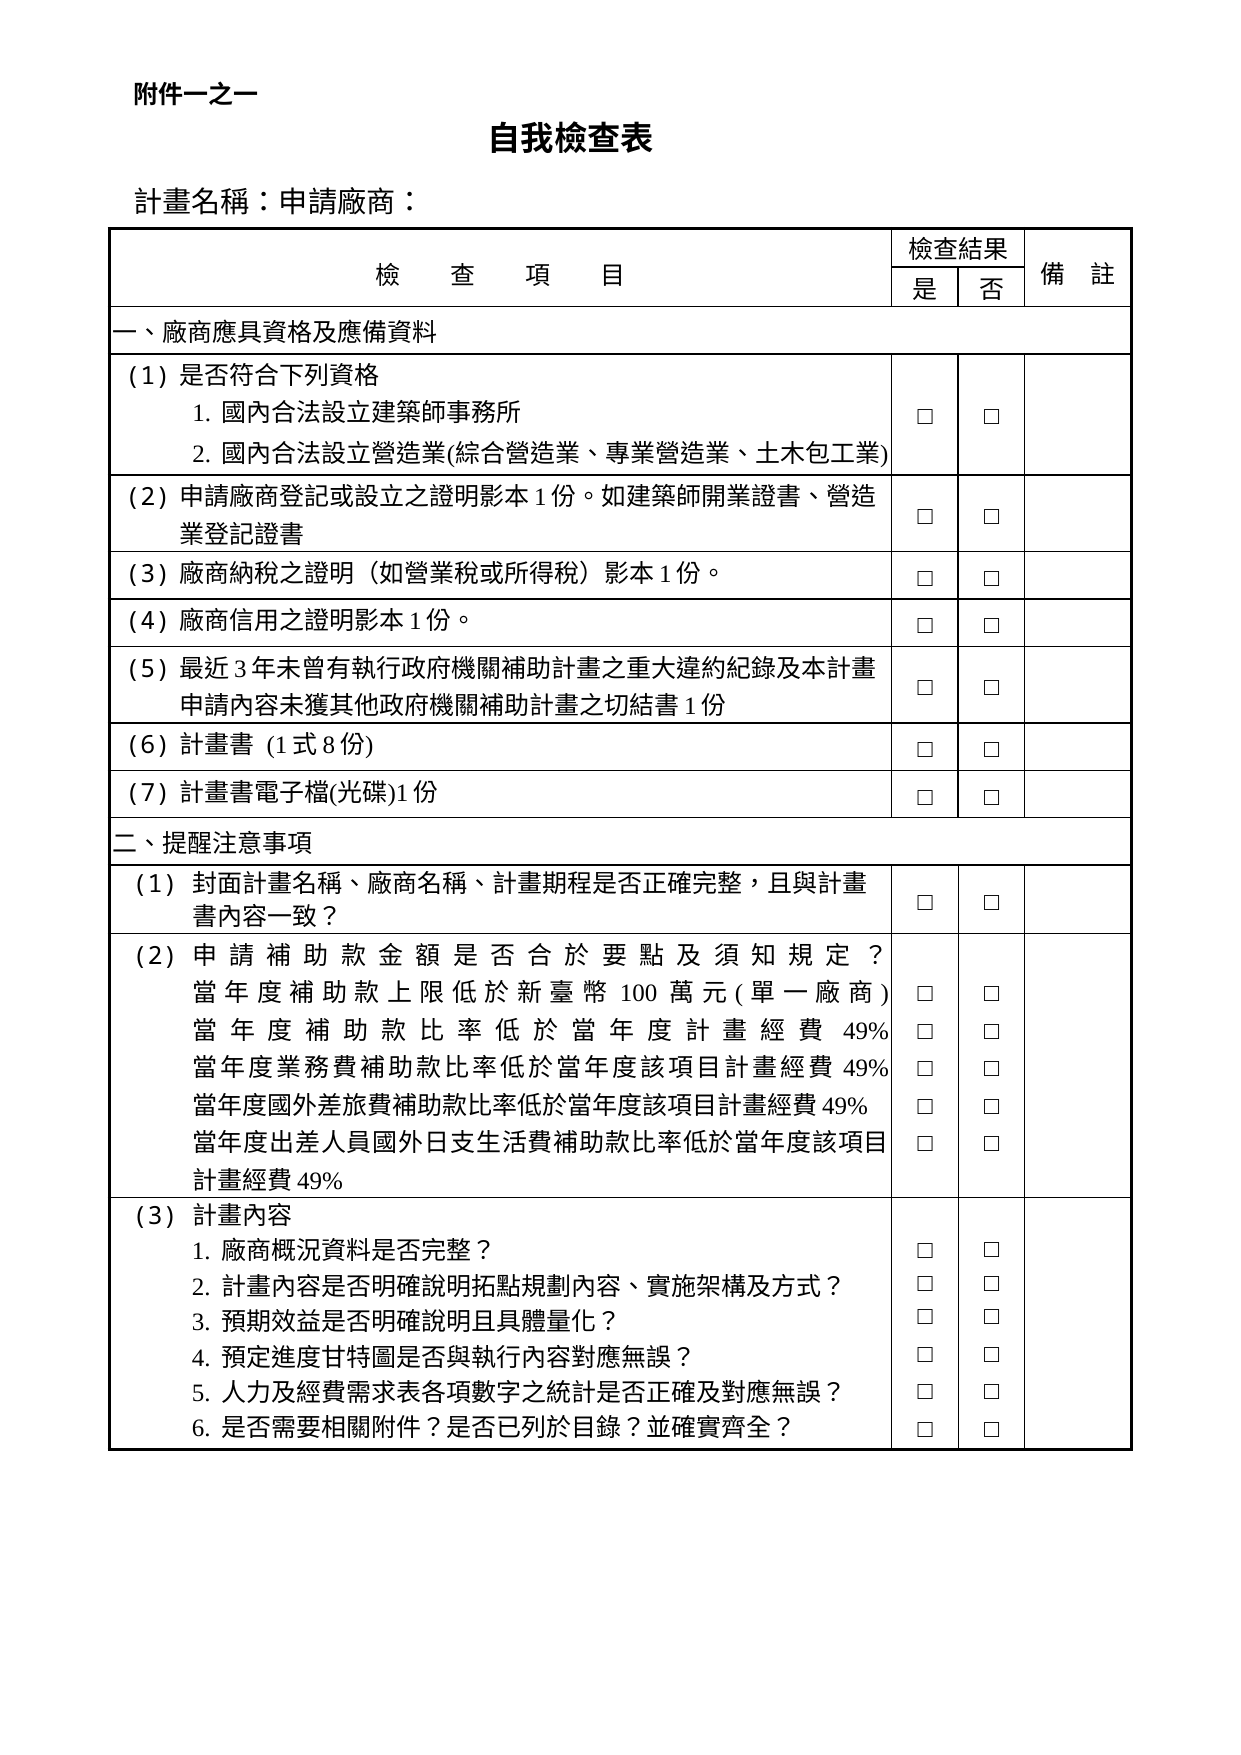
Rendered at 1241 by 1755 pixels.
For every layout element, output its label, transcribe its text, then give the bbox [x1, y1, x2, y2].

table_cell □ [959, 866, 1024, 932]
table_cell □ [959, 771, 1024, 817]
table_cell □ [959, 647, 1024, 722]
table_cell □ □ □ □ □ [959, 934, 1024, 1197]
table_cell □ □ □ □ □ [892, 934, 958, 1197]
table_header 檢查結果 [892, 230, 1024, 266]
table_cell □ [892, 355, 957, 474]
table_cell 廠商信用之證明影本1份。 [111, 600, 891, 646]
table_cell □ [959, 724, 1024, 769]
table_cell [1025, 724, 1130, 769]
table_cell 計畫內容 廠商概況資料是否完整？ 計畫內容是否明確說明拓點規劃內容、實施架構及方式？ 預期效益是否明確說明且具體量化？ 預定進度甘特圖是否與執行內容對應無誤？ 人力及經費需求表各項數字之統計是否正確及對應無誤？ 是否需要相關附件？是否已列於目錄？並確實齊全？ [111, 1198, 891, 1448]
table_cell 申請廠商登記或設立之證明影本1份。如建築師開業證書、營造業登記證書 [111, 476, 891, 551]
table_cell [1025, 552, 1130, 598]
table_cell 否 [959, 268, 1024, 306]
table_cell □ [959, 600, 1024, 646]
table_cell □ [959, 552, 1024, 598]
table_cell [1025, 934, 1130, 1197]
table_cell 廠商納稅之證明（如營業稅或所得稅）影本1份。 [111, 552, 891, 598]
table_cell □ [959, 476, 1024, 551]
table_cell 封面計畫名稱、廠商名稱、計畫期程是否正確完整，且與計畫書內容一致？ [111, 866, 891, 932]
table_cell □ [892, 552, 957, 598]
text 計畫名稱：申請廠商： [133, 178, 1093, 221]
table_cell [1025, 1198, 1130, 1448]
table_cell □ [892, 600, 957, 646]
table_cell 是 [892, 268, 957, 306]
table_cell □ [892, 866, 958, 932]
table_cell □ □ □ □ □ □ [959, 1198, 1024, 1448]
table_cell □ [959, 355, 1024, 474]
table_cell [1025, 866, 1130, 932]
table_cell 計畫書電子檔(光碟)1份 [111, 771, 891, 817]
table_cell [1025, 355, 1130, 474]
table_header 檢 查 項 目 [111, 230, 891, 306]
subtitle 附件一之一 自我檢查表 [133, 75, 1107, 159]
table_cell □ [892, 771, 957, 817]
table_cell 最近3年未曾有執行政府機關補助計畫之重大違約紀錄及本計畫申請內容未獲其他政府機關補助計畫之切結書1份 [111, 647, 891, 722]
table_cell 是否符合下列資格 國內合法設立建築師事務所 國內合法設立營造業(綜合營造業、專業營造業、土木包工業) [111, 355, 891, 474]
table_cell □ □ □ □ □ □ [892, 1198, 958, 1448]
table_cell [1025, 771, 1130, 817]
table_cell 一、廠商應具資格及應備資料 [111, 307, 1130, 353]
table_cell 計畫書 (1式8份) [111, 724, 891, 769]
table_cell [1025, 647, 1130, 722]
table_cell □ [892, 647, 957, 722]
table_cell □ [892, 724, 957, 769]
table_cell [1025, 600, 1130, 646]
table_cell [1025, 476, 1130, 551]
table_header 備 註 [1025, 230, 1130, 306]
table_cell 申請補助款金額是否合於要點及須知規定？ 當年度補助款上限低於新臺幣100萬元(單一廠商) 當年度補助款比率低於當年度計畫經費49% 當年度業務費補助款比率低於當年度該項目計畫經費49% 當年度國外差旅費補助款比率低於當年度該項目計畫經費49% 當年度出差人員國外日支生活費補助款比率低於當年度該項目計畫經費49% [111, 934, 891, 1197]
table_cell □ [892, 476, 957, 551]
table_cell 二、提醒注意事項 [111, 818, 1130, 864]
